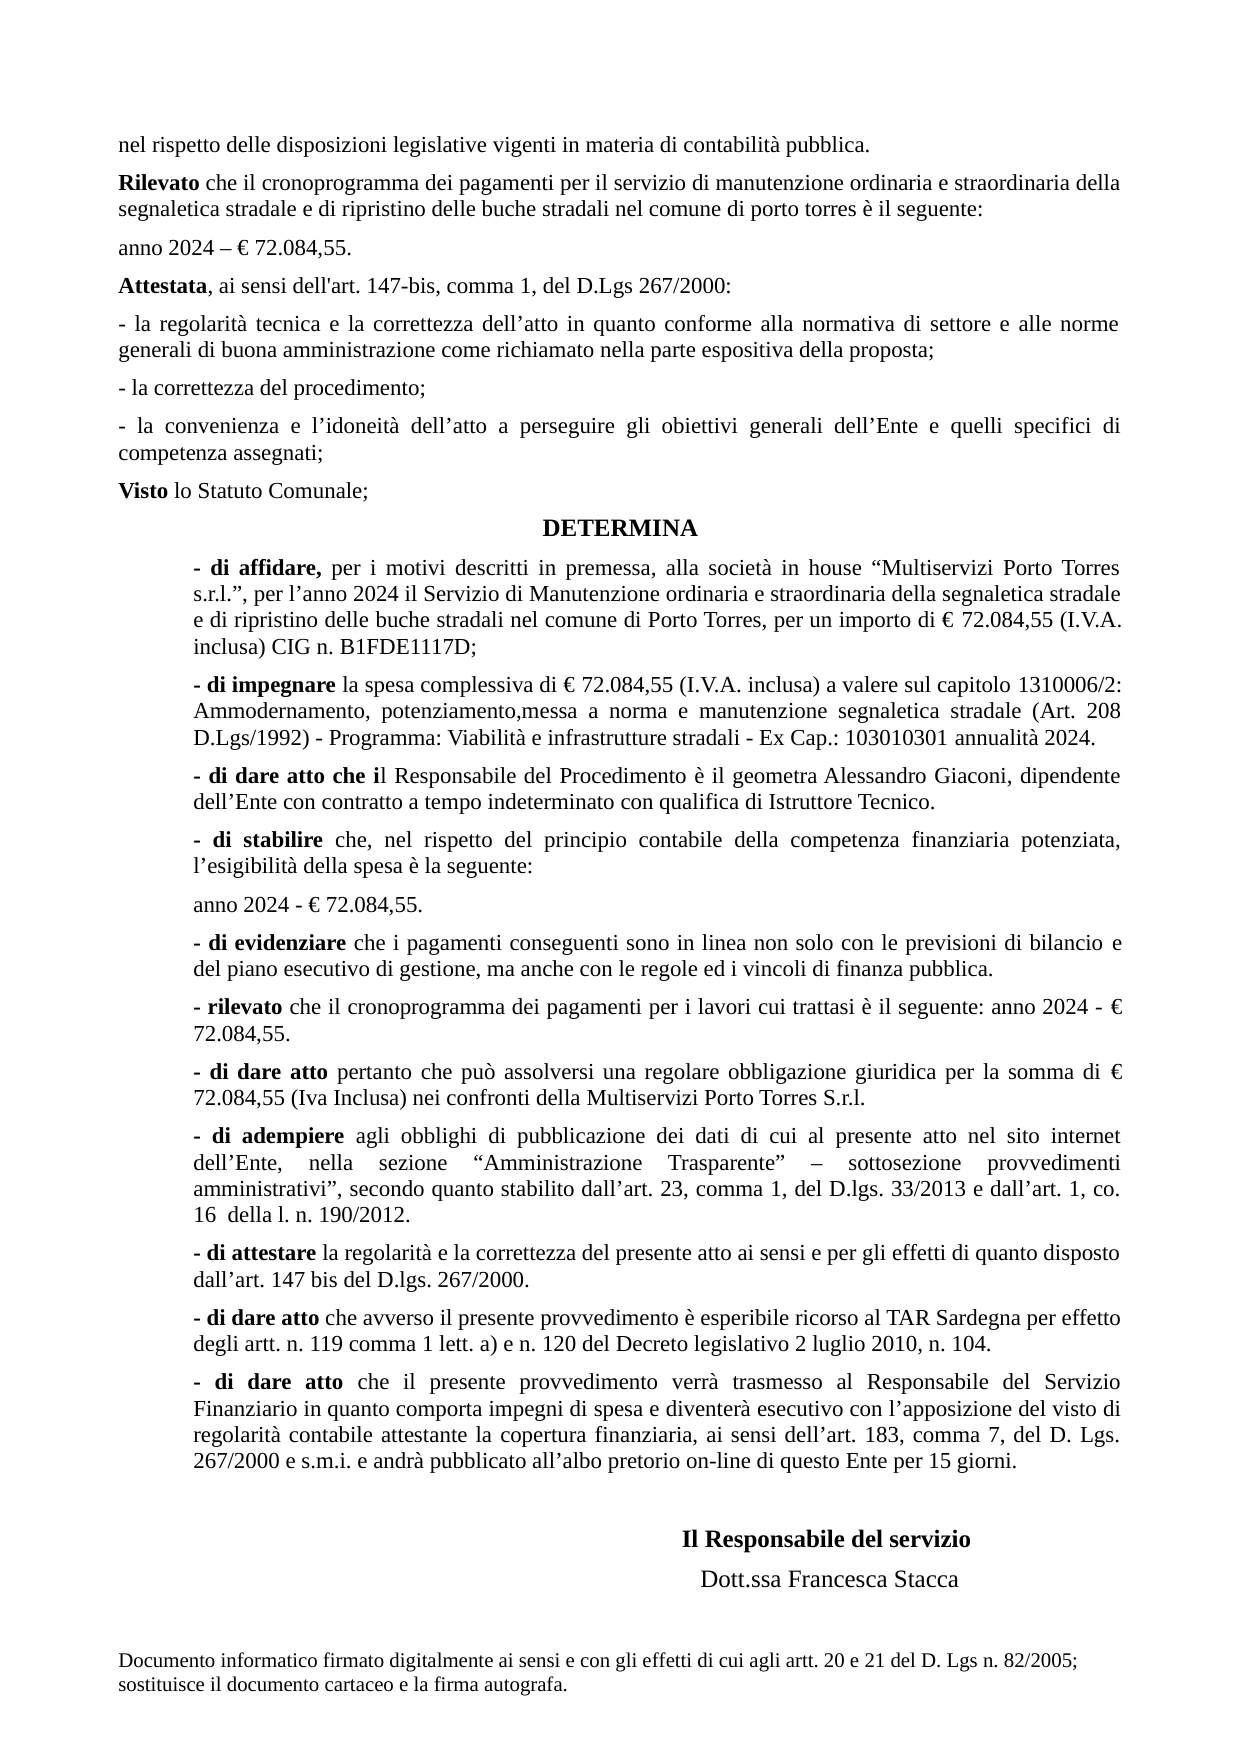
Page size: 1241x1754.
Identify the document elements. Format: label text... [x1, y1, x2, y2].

list - di dare atto che avverso il presente provvedimento è esperibile ricorso al TAR Sardegna per effetto degli artt. n. 119 comma 1 lett. a) e n. 120 del Decreto legislativo 2 luglio 2010, n. 104. [156, 1304, 1122, 1357]
list - di dare atto pertanto che può assolversi una regolare obbligazione giuridica per la somma di € 72.084,55 (Iva Inclusa) nei confronti della Multiservizi Porto Torres S.r.l. [156, 1058, 1122, 1110]
list - di attestare la regolarità e la correttezza del presente atto ai sensi e per gli effetti di quanto disposto dall’art. 147 bis del D.lgs. 267/2000. [156, 1239, 1122, 1292]
list Il Responsabile del servizio [493, 1524, 1122, 1552]
list - la convenienza e l’idoneità dell’atto a perseguire gli obiettivi generali dell’Ente e quelli specifici di competenza assegnati; [118, 412, 1122, 465]
list - di dare atto che il Responsabile del Procedimento è il geometra Alessandro Giaconi, dipendente dell’Ente con contratto a tempo indeterminato con qualifica di Istruttore Tecnico. [156, 762, 1122, 814]
list - rilevato che il cronoprogramma dei pagamenti per i lavori cui trattasi è il seguente: anno 2024 - € 72.084,55. [156, 993, 1122, 1046]
list - la correttezza del procedimento; [118, 374, 1122, 401]
list - di affidare, per i motivi descritti in premessa, alla società in house “Multiservizi Porto Torres s.r.l.”, per l’anno 2024 il Servizio di Manutenzione ordinaria e straordinaria della segnaletica stradale e di ripristino delle buche stradali nel comune di Porto Torres, per un importo di € 72.084,55 (I.V.A. inclusa) CIG n. B1FDE1117D; [156, 554, 1122, 659]
list Rilevato che il cronoprogramma dei pagamenti per il servizio di manutenzione ordinaria e straordinaria della segnaletica stradale e di ripristino delle buche stradali nel comune di porto torres è il seguente: [118, 169, 1122, 222]
list - di adempiere agli obblighi di pubblicazione dei dati di cui al presente atto nel sito internet dell’Ente, nella sezione “Amministrazione Trasparente” – sottosezione provvedimenti amministrativi”, secondo quanto stabilito dall’art. 23, comma 1, del D.lgs. 33/2013 e dall’art. 1, co. 16 della l. n. 190/2012. [156, 1122, 1122, 1228]
list - la regolarità tecnica e la correttezza dell’atto in quanto conforme alla normativa di settore e alle norme generali di buona amministrazione come richiamato nella parte espositiva della proposta; [118, 310, 1122, 363]
list anno 2024 – € 72.084,55. [118, 234, 1122, 260]
list - di evidenziare che i pagamenti conseguenti sono in linea non solo con le previsioni di bilancio e del piano esecutivo di gestione, ma anche con le regole ed i vincoli di finanza pubblica. [156, 929, 1122, 981]
list - di impegnare la spesa complessiva di € 72.084,55 (I.V.A. inclusa) a valere sul capitolo 1310006/2: Ammodernamento, potenziamento,messa a norma e manutenzione segnaletica stradale (Art. 208 D.Lgs/1992) - Programma: Viabilità e infrastrutture stradali - Ex Cap.: 103010301 annualità 2024. [156, 671, 1122, 750]
list Dott.ssa Francesca Stacca [118, 1564, 1122, 1593]
list nel rispetto delle disposizioni legislative vigenti in materia di contabilità pubblica. [118, 131, 1122, 157]
list Visto lo Statuto Comunale; [118, 477, 1122, 503]
list - di dare atto che il presente provvedimento verrà trasmesso al Responsabile del Servizio Finanziario in quanto comporta impegni di spesa e diventerà esecutivo con l’apposizione del visto di regolarità contabile attestante la copertura finanziaria, ai sensi dell’art. 183, comma 7, del D. Lgs. 267/2000 e s.m.i. e andrà pubblicato all’albo pretorio on-line di questo Ente per 15 giorni. [156, 1368, 1122, 1474]
list - di stabilire che, nel rispetto del principio contabile della competenza finanziaria potenziata, l’esigibilità della spesa è la seguente: [156, 826, 1122, 879]
list anno 2024 - € 72.084,55. [156, 891, 1122, 917]
text DETERMINA [118, 513, 1122, 542]
list Attestata, ai sensi dell'art. 147-bis, comma 1, del D.Lgs 267/2000: [118, 272, 1122, 298]
